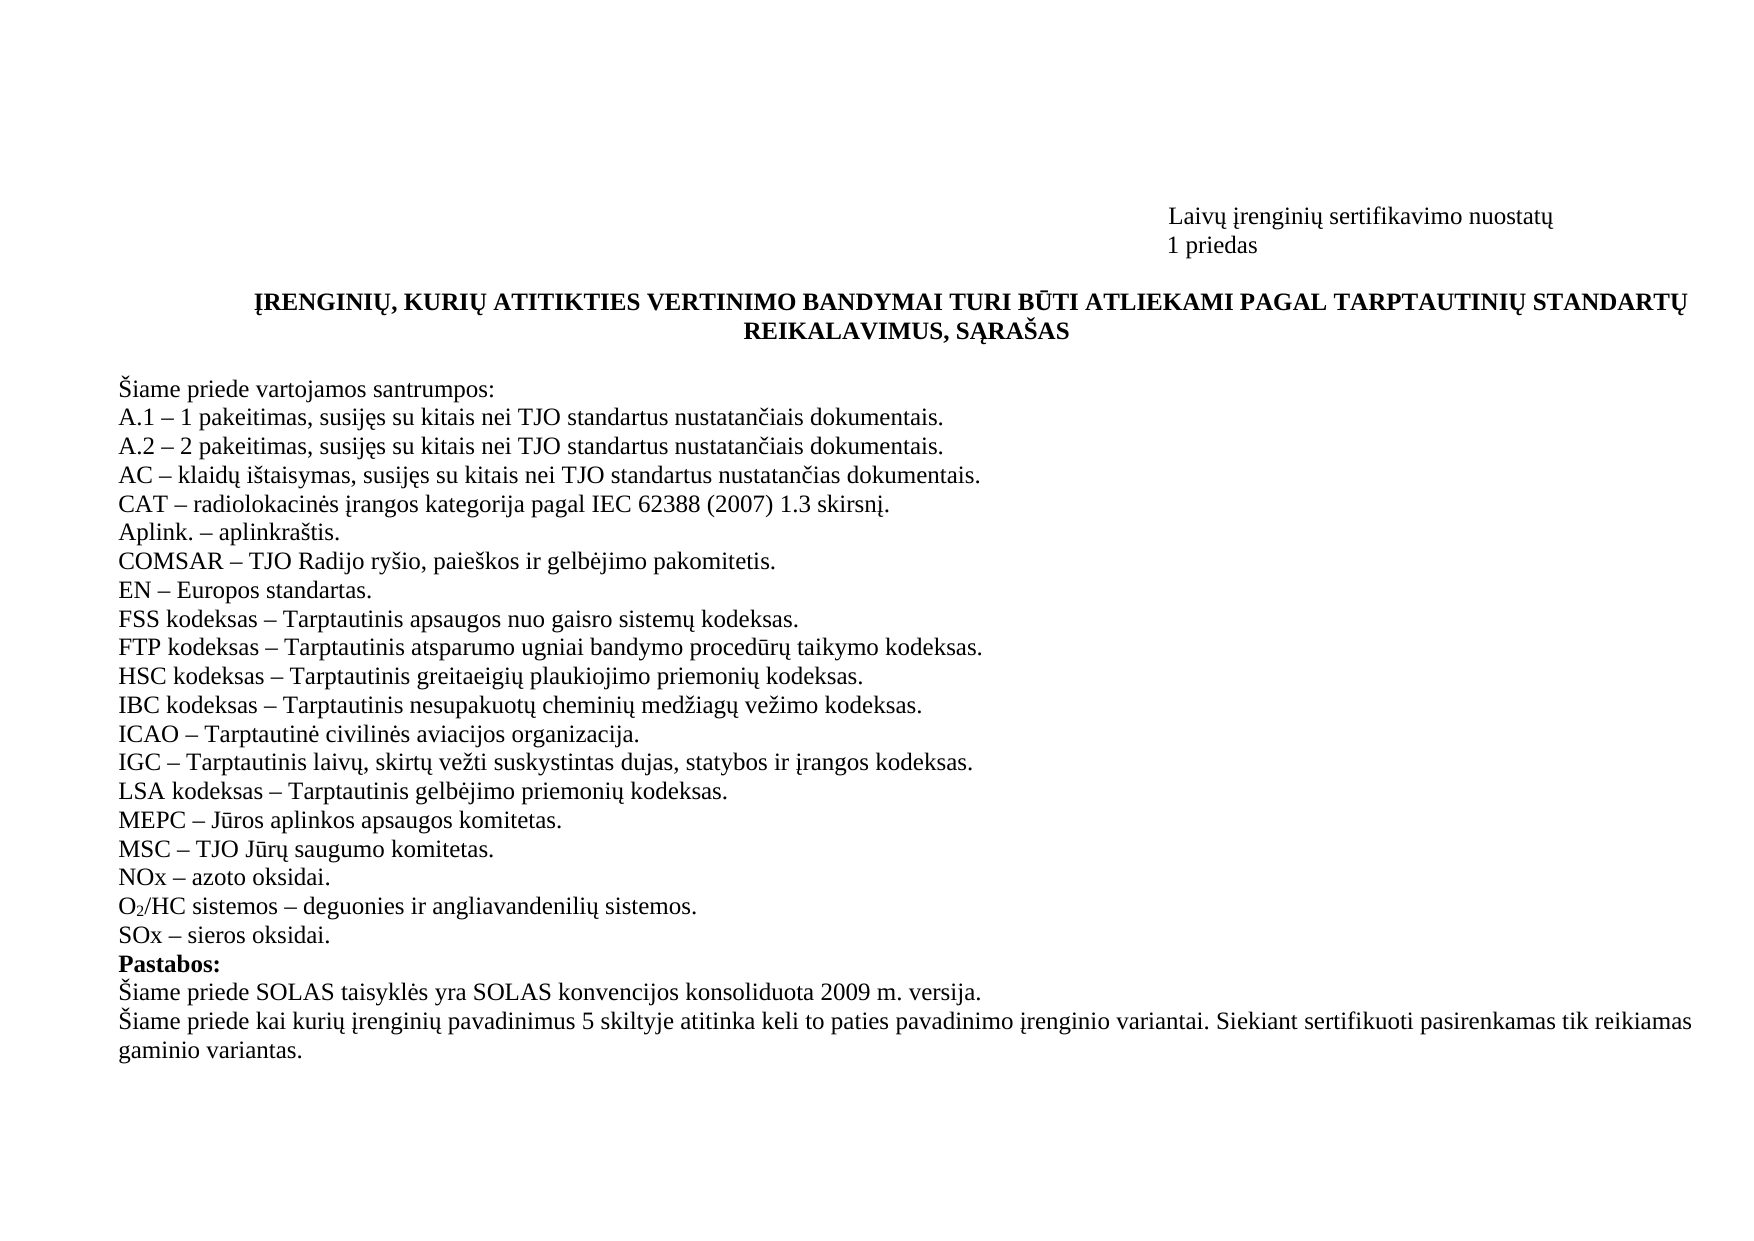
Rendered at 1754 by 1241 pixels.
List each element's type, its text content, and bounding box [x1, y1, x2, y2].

text COMSAR – TJO Radijo ryšio, paieškos ir gelbėjimo pakomitetis. [118, 546, 1695, 575]
text A.2 – 2 pakeitimas, susijęs su kitais nei TJO standartus nustatančiais dokumentais. [118, 431, 1695, 460]
text Šiame priede vartojamos santrumpos: [118, 374, 1695, 402]
text Aplink. – aplinkraštis. [118, 517, 1695, 546]
text Laivų įrenginių sertifikavimo nuostatų [1093, 201, 1695, 230]
text MSC – TJO Jūrų saugumo komitetas. [118, 834, 1695, 862]
text IGC – Tarptautinis laivų, skirtų vežti suskystintas dujas, statybos ir įrangos kodeksas. [118, 747, 1695, 776]
text ICAO – Tarptautinė civilinės aviacijos organizacija. [118, 719, 1695, 747]
text 1 priedas [1167, 230, 1695, 259]
text CAT – radiolokacinės įrangos kategorija pagal IEC 62388 (2007) 1.3 skirsnį. [118, 489, 1695, 517]
text Pastabos: [118, 949, 1695, 977]
text SOx – sieros oksidai. [118, 920, 1695, 949]
text FSS kodeksas – Tarptautinis apsaugos nuo gaisro sistemų kodeksas. [118, 604, 1695, 632]
text Šiame priede kai kurių įrenginių pavadinimus 5 skiltyje atitinka keli to paties pavadinimo įrenginio variantai. Siekiant sertifikuoti pasirenkamas tik reikiamas gaminio variantas. [118, 1006, 1695, 1064]
text ĮRENGINIŲ, KURIŲ ATITIKTIES VERTINIMO BANDYMAI TURI BŪTI ATLIEKAMI PAGAL TARPTAUTINIŲ STANDARTŲ REIKALAVIMUS, SĄRAŠAS [118, 287, 1695, 345]
text AC – klaidų ištaisymas, susijęs su kitais nei TJO standartus nustatančias dokumentais. [118, 460, 1695, 489]
text IBC kodeksas – Tarptautinis nesupakuotų cheminių medžiagų vežimo kodeksas. [118, 690, 1695, 719]
text EN – Europos standartas. [118, 575, 1695, 604]
text O2/HC sistemos – deguonies ir angliavandenilių sistemos. [118, 891, 1695, 920]
text Šiame priede SOLAS taisyklės yra SOLAS konvencijos konsoliduota 2009 m. versija. [118, 977, 1695, 1006]
text NOx – azoto oksidai. [118, 862, 1695, 891]
text FTP kodeksas – Tarptautinis atsparumo ugniai bandymo procedūrų taikymo kodeksas. [118, 632, 1695, 661]
text HSC kodeksas – Tarptautinis greitaeigių plaukiojimo priemonių kodeksas. [118, 661, 1695, 690]
text A.1 – 1 pakeitimas, susijęs su kitais nei TJO standartus nustatančiais dokumentais. [118, 402, 1695, 431]
text LSA kodeksas – Tarptautinis gelbėjimo priemonių kodeksas. [118, 776, 1695, 805]
text MEPC – Jūros aplinkos apsaugos komitetas. [118, 805, 1695, 834]
